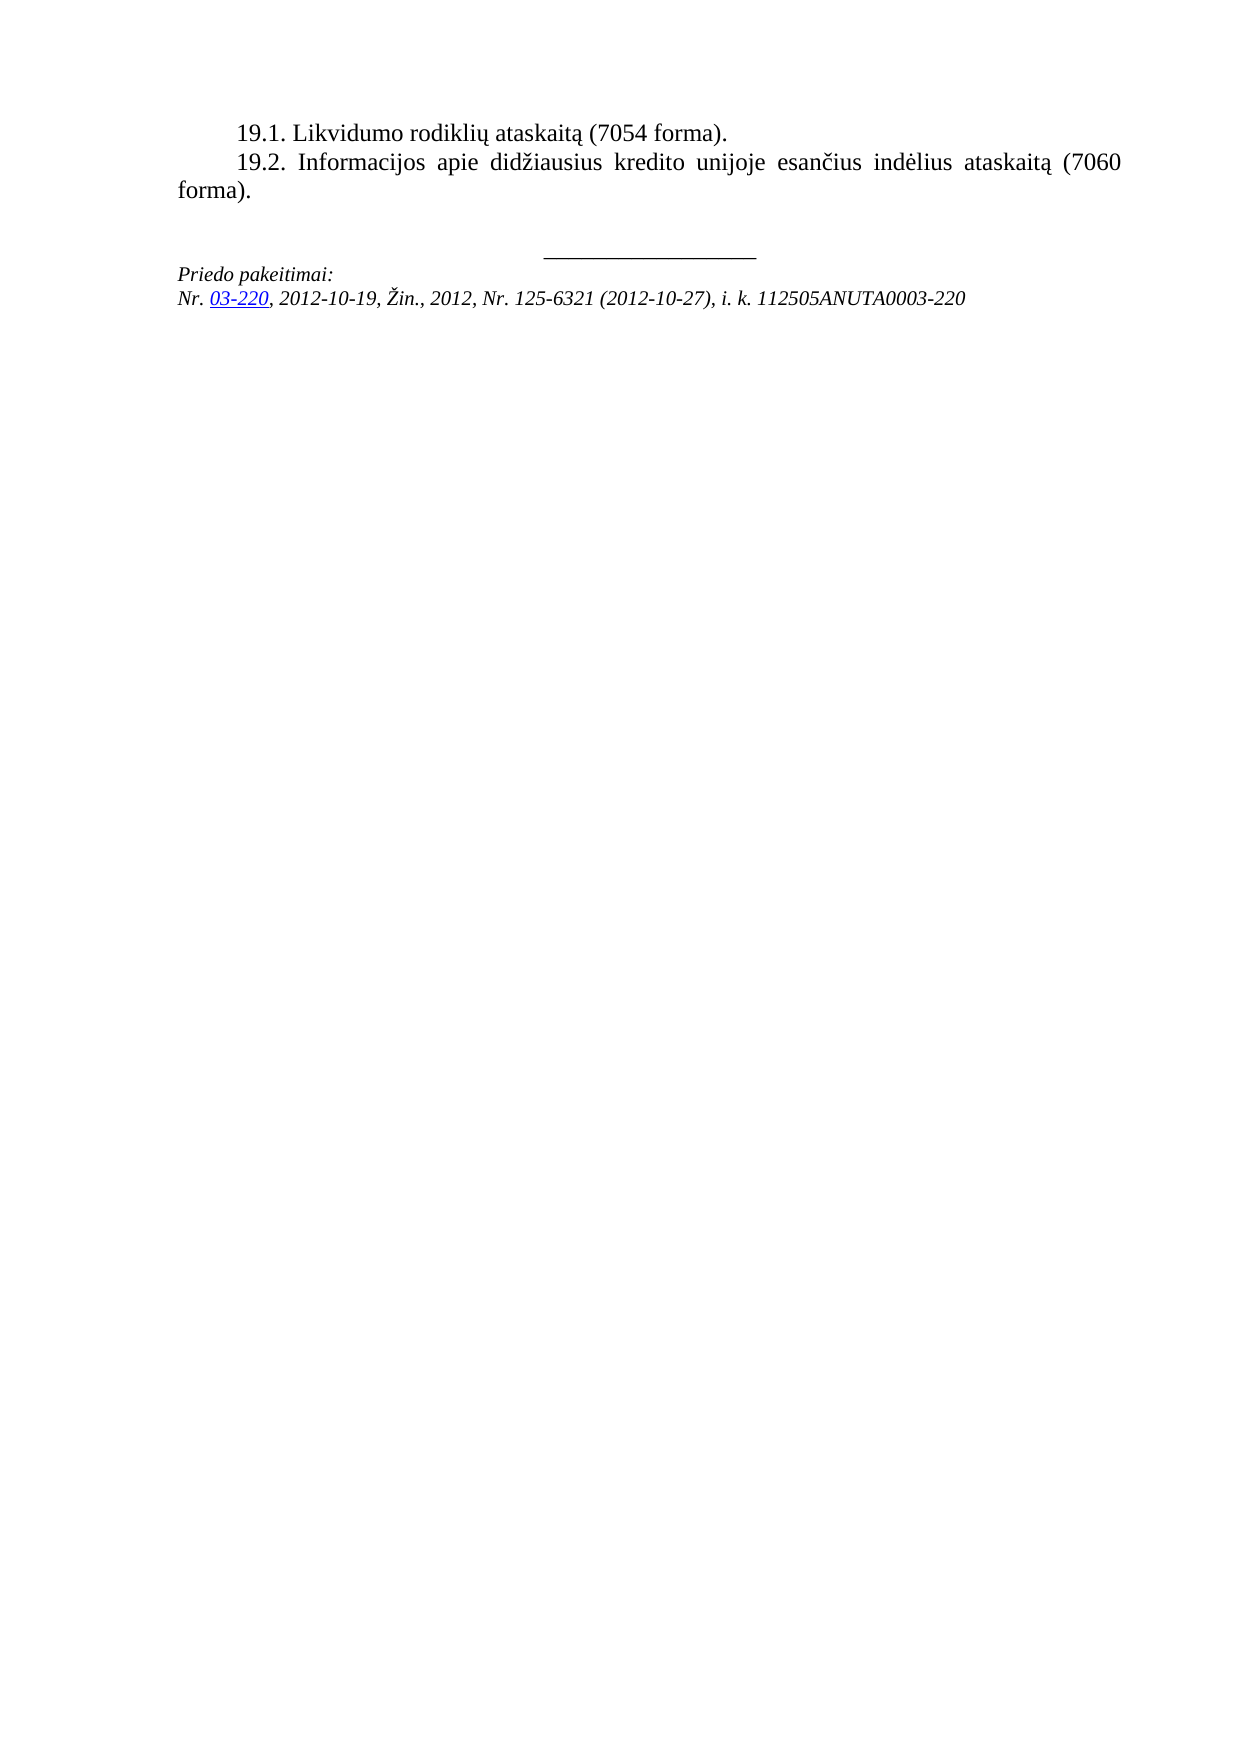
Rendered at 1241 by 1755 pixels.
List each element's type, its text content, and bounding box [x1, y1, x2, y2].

text 19.2. Informacijos apie didžiausius kredito unijoje esančius indėlius ataskaitą (7060 forma). [177, 147, 1122, 204]
text Priedo pakeitimai: [177, 262, 1122, 286]
text 19.1. Likvidumo rodiklių ataskaitą (7054 forma). [177, 118, 1122, 147]
text _________________ [177, 233, 1122, 262]
text Nr. 03-220, 2012-10-19, Žin., 2012, Nr. 125-6321 (2012-10-27), i. k. 112505ANUTA0003-220 [177, 286, 1122, 310]
